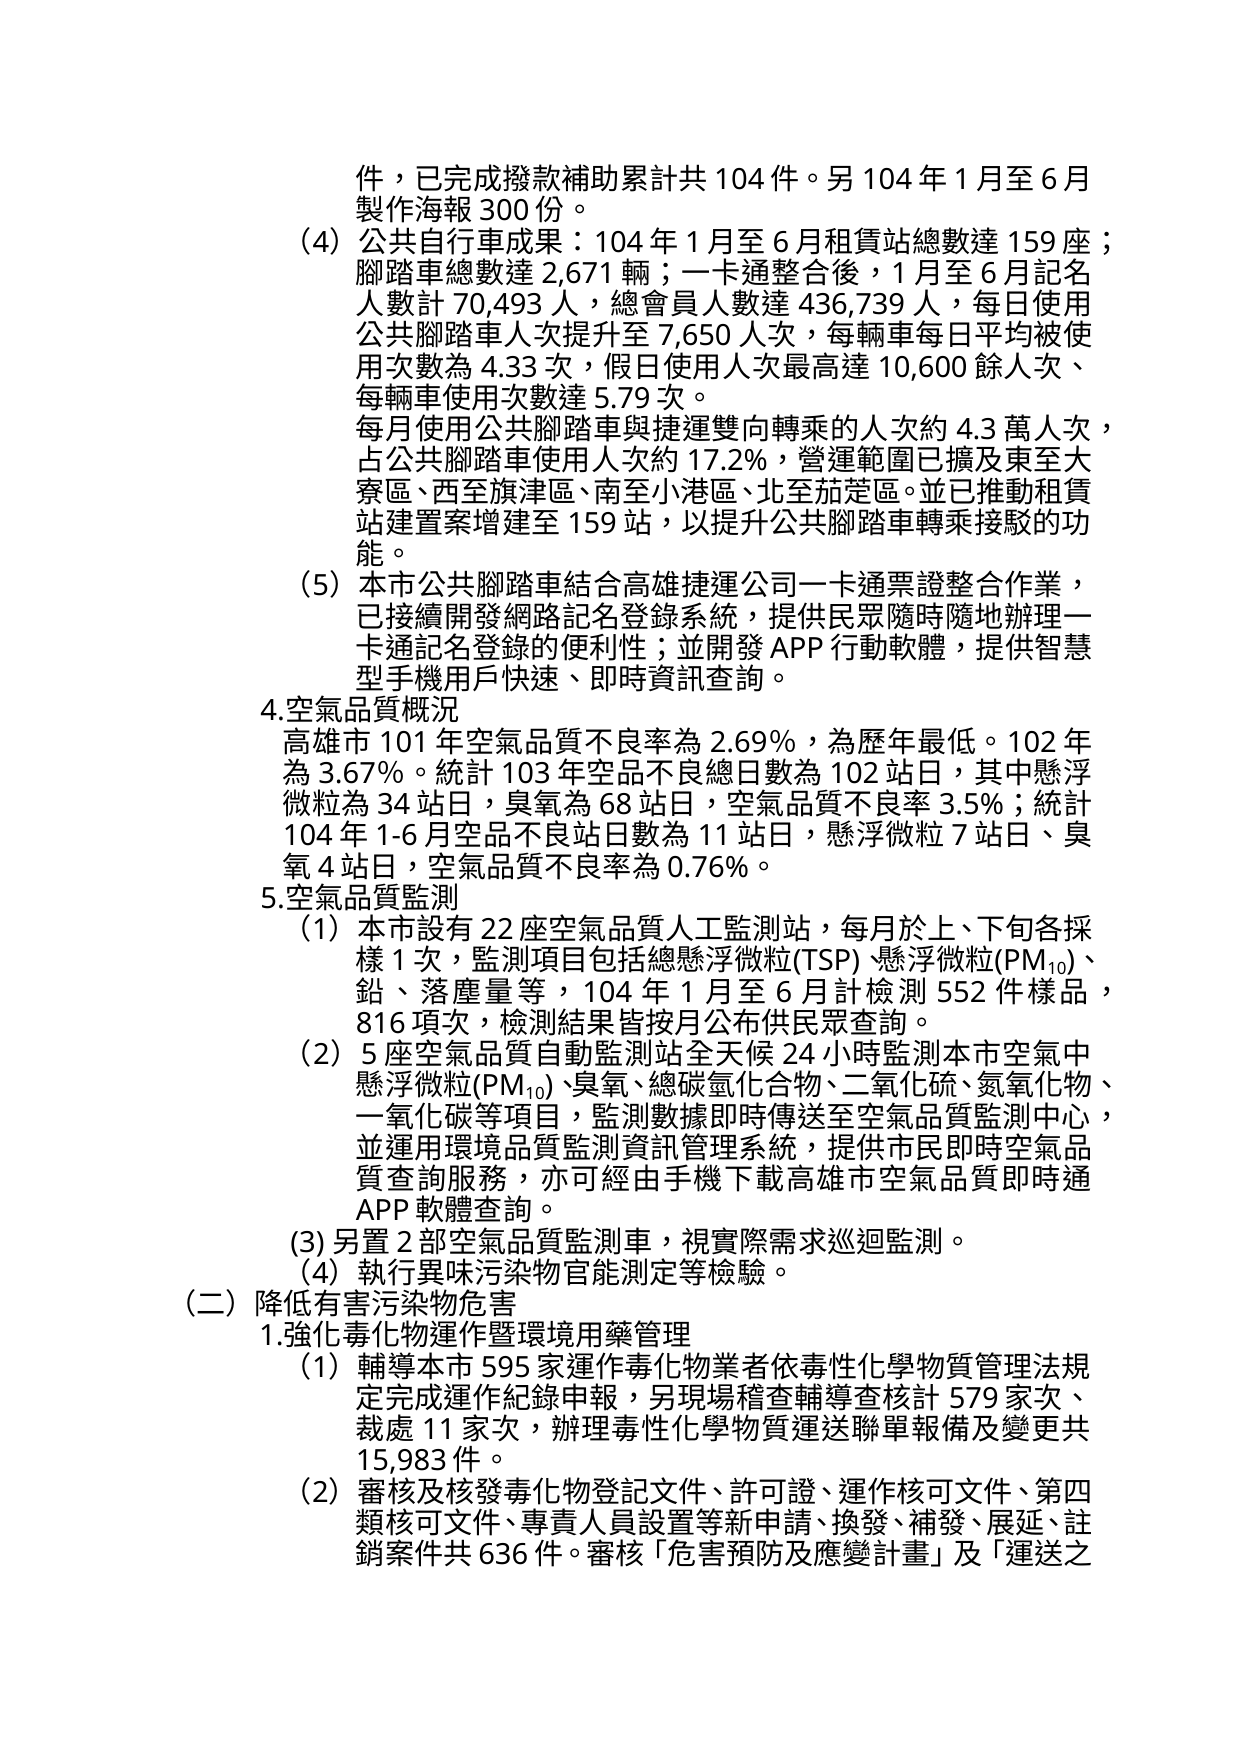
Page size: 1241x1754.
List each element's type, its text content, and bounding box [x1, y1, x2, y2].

text （3）二行程汰換及電動機車：104年1月至6月已受理申請汰舊二行程案件累計12,379件，完成審查累計15,000件，。受理申請高市加碼電動自行車：104年1月至6月已受理申請汰舊二行程換購電動自行車案件累計448件，完成審查累計448件，已完成撥款補助累計共246件。受理申請高市加碼電動機車：104年1月至6月已受理申請汰舊二行程換購電動自行車案件累計87件，完成審查累計85件，已完成撥款補助累計共104件。另104年1月至6月製作海報300份。 [283, 164, 1092, 227]
text 1.強化毒化物運作暨環境用藥管理 [259, 1321, 1092, 1352]
text 5.空氣品質監測 [260, 883, 1092, 914]
text （1）本市設有22座空氣品質人工監測站，每月於上、下旬各採樣1次，監測項目包括總懸浮微粒(TSP)、懸浮微粒(PM10)、鉛、落塵量等，104年1月至6月計檢測552件樣品，816項次，檢測結果皆按月公布供民眾查詢。 [283, 914, 1092, 1039]
text （4）執行異味污染物官能測定等檢驗。 [283, 1258, 1092, 1289]
text (3) 另置2部空氣品質監測車，視實際需求巡迴監測。 [283, 1227, 1092, 1258]
text 高雄市101年空氣品質不良率為2.69％，為歷年最低。102年為3.67％。統計103年空品不良總日數為102站日，其中懸浮微粒為34站日，臭氧為68站日，空氣品質不良率3.5%；統計104年1-6月空品不良站日數為11站日，懸浮微粒7站日、臭氧4站日，空氣品質不良率為0.76%。 [283, 727, 1092, 883]
text 4.空氣品質概況 [260, 696, 1092, 727]
text （1）輔導本市595家運作毒化物業者依毒性化學物質管理法規定完成運作紀錄申報，另現場稽查輔導查核計579家次、裁處11家次，辦理毒性化學物質運送聯單報備及變更共15,983件。 [283, 1352, 1092, 1477]
text （2）5座空氣品質自動監測站全天候24小時監測本市空氣中懸浮微粒(PM10)、臭氧、總碳氫化合物、二氧化硫、氮氧化物、一氧化碳等項目，監測數據即時傳送至空氣品質監測中心，並運用環境品質監測資訊管理系統，提供市民即時空氣品質查詢服務，亦可經由手機下載高雄市空氣品質即時通APP軟體查詢。 [283, 1039, 1092, 1227]
text （二）降低有害污染物危害 [148, 1289, 1092, 1321]
text （2）審核及核發毒化物登記文件、許可證、運作核可文件、第四類核可文件、專責人員設置等新申請、換發、補發、展延、註銷案件共636件。審核「危害預防及應變計畫」及「運送之 [283, 1477, 1092, 1571]
text （4）公共自行車成果：104年1月至6月租賃站總數達159座；腳踏車總數達2,671輛；一卡通整合後，1月至6月記名人數計70,493人，總會員人數達436,739人，每日使用公共腳踏車人次提升至7,650人次，每輛車每日平均被使用次數為4.33次，假日使用人次最高達10,600餘人次、每輛車使用次數達5.79次。 每月使用公共腳踏車與捷運雙向轉乘的人次約4.3萬人次，占公共腳踏車使用人次約17.2%，營運範圍已擴及東至大寮區、西至旗津區、南至小港區、北至茄萣區。並已推動租賃站建置案增建至159站，以提升公共腳踏車轉乘接駁的功能。 [283, 227, 1092, 571]
text （5）本市公共腳踏車結合高雄捷運公司一卡通票證整合作業，已接續開發網路記名登錄系統，提供民眾隨時隨地辦理一卡通記名登錄的便利性；並開發APP行動軟體，提供智慧型手機用戶快速、即時資訊查詢。 [283, 571, 1092, 696]
